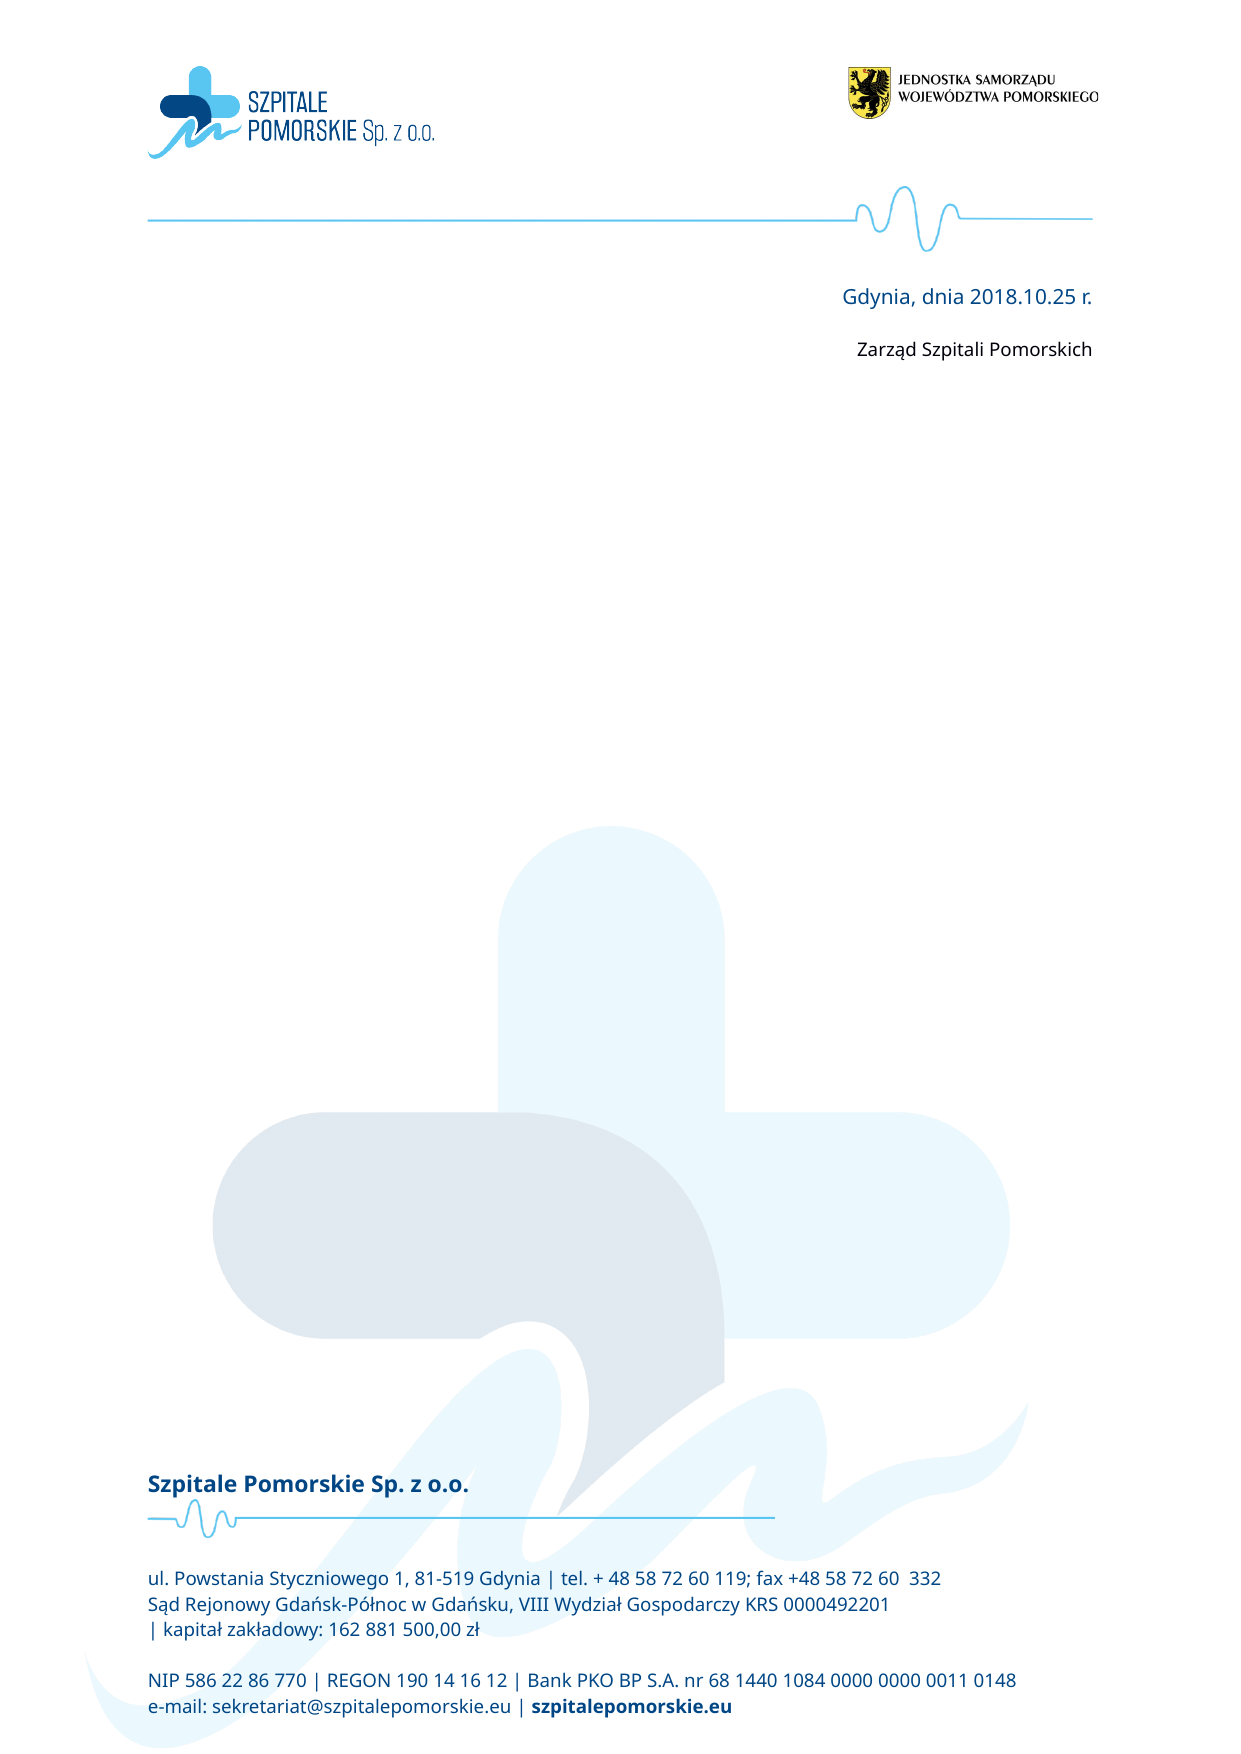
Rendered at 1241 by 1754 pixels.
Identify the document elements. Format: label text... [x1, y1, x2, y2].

text Zarząd Szpitali Pomorskich [148, 336, 1092, 362]
